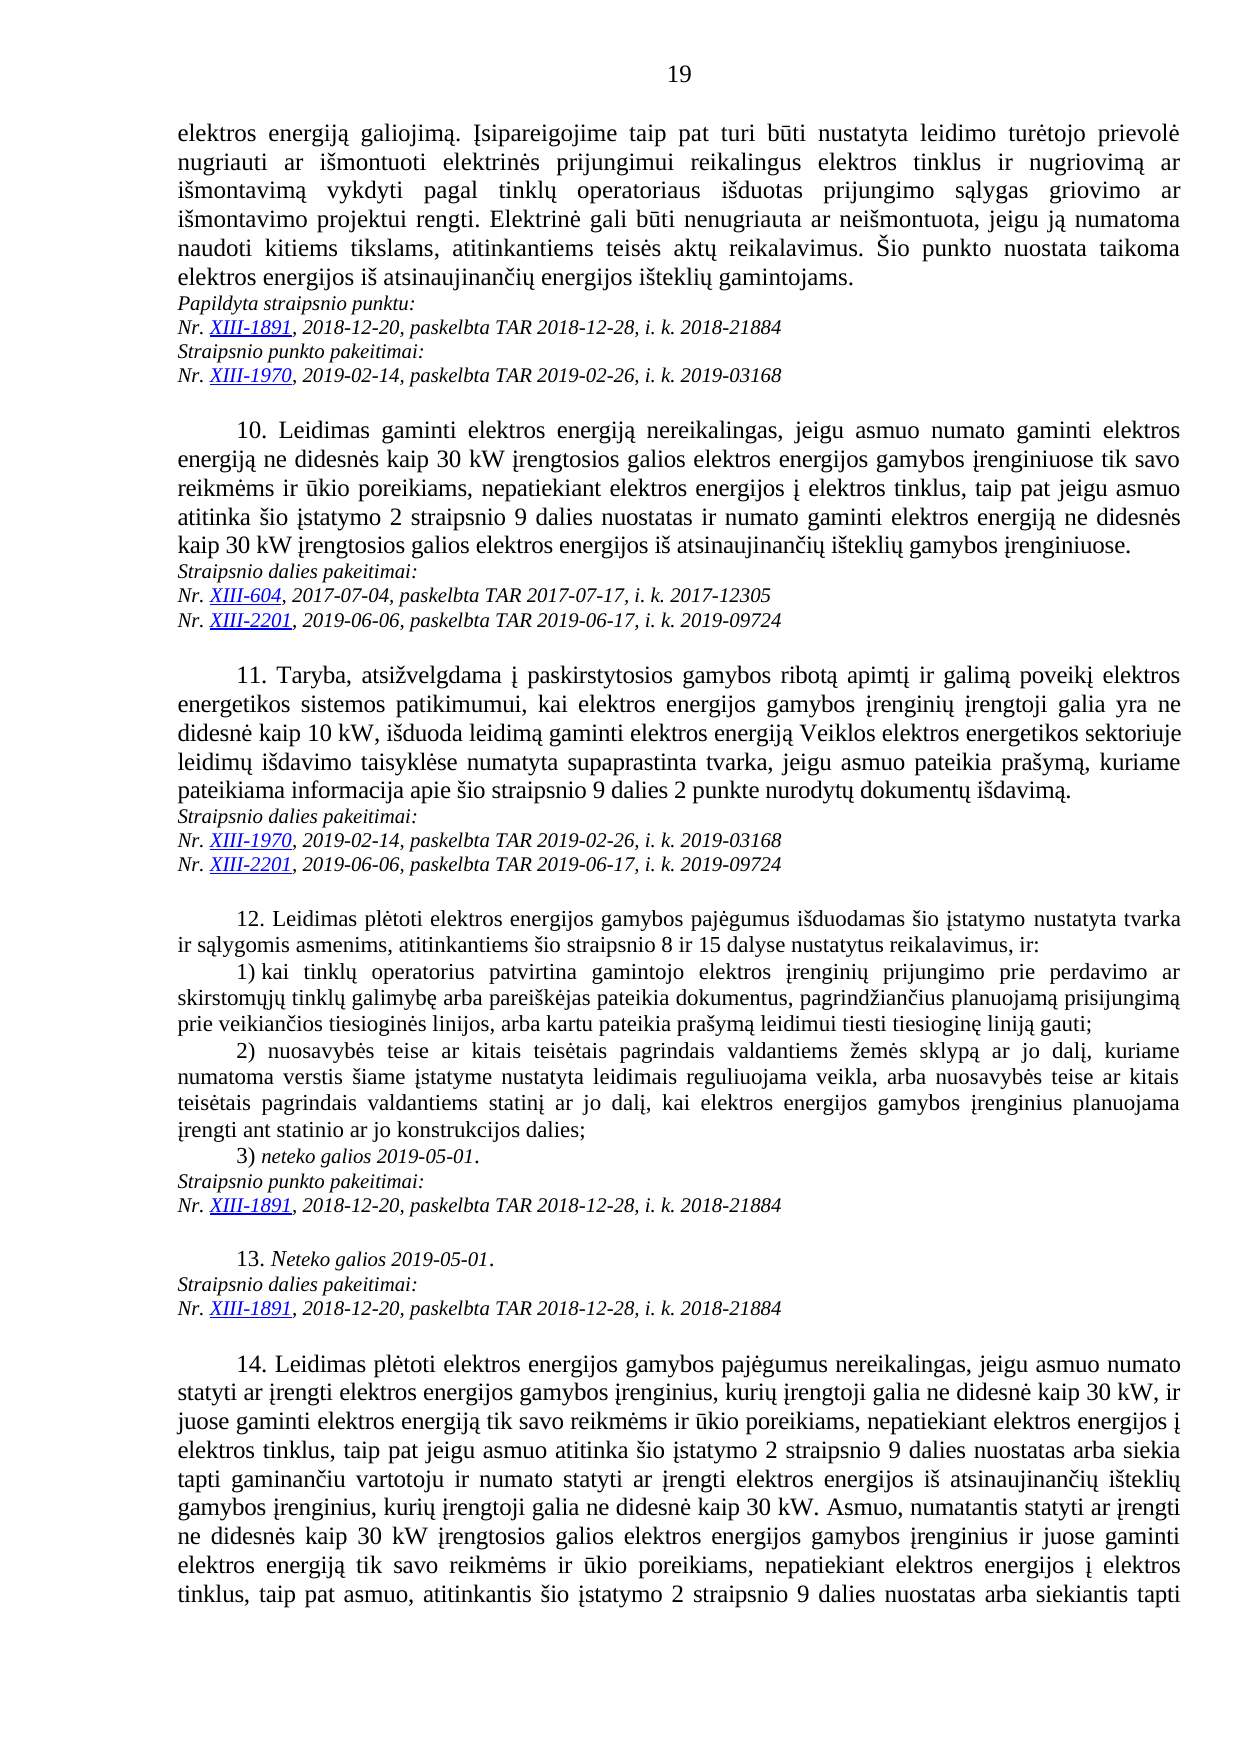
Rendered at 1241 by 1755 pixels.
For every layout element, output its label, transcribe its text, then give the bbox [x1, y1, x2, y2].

text Nr. XIII-2201, 2019-06-06, paskelbta TAR 2019-06-17, i. k. 2019-09724 [177, 607, 1181, 632]
text 13. Neteko galios 2019-05-01. [177, 1245, 1181, 1272]
text Nr. XIII-2201, 2019-06-06, paskelbta TAR 2019-06-17, i. k. 2019-09724 [177, 852, 1181, 876]
text Nr. XIII-604, 2017-07-04, paskelbta TAR 2017-07-17, i. k. 2017-12305 [177, 583, 1181, 607]
text 3) neteko galios 2019-05-01. [177, 1142, 1181, 1168]
text Straipsnio dalies pakeitimai: [177, 804, 1181, 828]
text Nr. XIII-1891, 2018-12-20, paskelbta TAR 2018-12-28, i. k. 2018-21884 [177, 1296, 1181, 1320]
text Nr. XIII-1891, 2018-12-20, paskelbta TAR 2018-12-28, i. k. 2018-21884 [177, 1193, 1181, 1217]
text Straipsnio punkto pakeitimai: [177, 1168, 1181, 1193]
text Nr. XIII-1970, 2019-02-14, paskelbta TAR 2019-02-26, i. k. 2019-03168 [177, 828, 1181, 852]
text Nr. XIII-1891, 2018-12-20, paskelbta TAR 2018-12-28, i. k. 2018-21884 [177, 315, 1181, 339]
text Straipsnio dalies pakeitimai: [177, 1272, 1181, 1296]
text elektros energiją galiojimą. Įsipareigojime taip pat turi būti nustatyta leidimo turėtojo prievolė nugriauti ar išmontuoti elektrinės prijungimui reikalingus elektros tinklus ir nugriovimą ar išmontavimą vykdyti pagal tinklų operatoriaus išduotas prijungimo sąlygas griovimo ar išmontavimo projektui rengti. Elektrinė gali būti nenugriauta ar neišmontuota, jeigu ją numatoma naudoti kitiems tikslams, atitinkantiems teisės aktų reikalavimus. Šio punkto nuostata taikoma elektros energijos iš atsinaujinančių energijos išteklių gamintojams. [177, 118, 1181, 291]
text 1) kai tinklų operatorius patvirtina gamintojo elektros įrenginių prijungimo prie perdavimo ar skirstomųjų tinklų galimybę arba pareiškėjas pateikia dokumentus, pagrindžiančius planuojamą prisijungimą prie veikiančios tiesioginės linijos, arba kartu pateikia prašymą leidimui tiesti tiesioginę liniją gauti; [177, 958, 1181, 1037]
text 2) nuosavybės teise ar kitais teisėtais pagrindais valdantiems žemės sklypą ar jo dalį, kuriame numatoma verstis šiame įstatyme nustatyta leidimais reguliuojama veikla, arba nuosavybės teise ar kitais teisėtais pagrindais valdantiems statinį ar jo dalį, kai elektros energijos gamybos įrenginius planuojama įrengti ant statinio ar jo konstrukcijos dalies; [177, 1037, 1181, 1142]
text Papildyta straipsnio punktu: [177, 291, 1181, 315]
text Straipsnio dalies pakeitimai: [177, 559, 1181, 583]
text Straipsnio punkto pakeitimai: [177, 339, 1181, 363]
text 14. Leidimas plėtoti elektros energijos gamybos pajėgumus nereikalingas, jeigu asmuo numato statyti ar įrengti elektros energijos gamybos įrenginius, kurių įrengtoji galia ne didesnė kaip 30 kW, ir juose gaminti elektros energiją tik savo reikmėms ir ūkio poreikiams, nepatiekiant elektros energijos į elektros tinklus, taip pat jeigu asmuo atitinka šio įstatymo 2 straipsnio 9 dalies nuostatas arba siekia tapti gaminančiu vartotoju ir numato statyti ar įrengti elektros energijos iš atsinaujinančių išteklių gamybos įrenginius, kurių įrengtoji galia ne didesnė kaip 30 kW. Asmuo, numatantis statyti ar įrengti ne didesnės kaip 30 kW įrengtosios galios elektros energijos gamybos įrenginius ir juose gaminti elektros energiją tik savo reikmėms ir ūkio poreikiams, nepatiekiant elektros energijos į elektros tinklus, taip pat asmuo, atitinkantis šio įstatymo 2 straipsnio 9 dalies nuostatas arba siekiantis tapti [177, 1349, 1181, 1607]
text 10. Leidimas gaminti elektros energiją nereikalingas, jeigu asmuo numato gaminti elektros energiją ne didesnės kaip 30 kW įrengtosios galios elektros energijos gamybos įrenginiuose tik savo reikmėms ir ūkio poreikiams, nepatiekiant elektros energijos į elektros tinklus, taip pat jeigu asmuo atitinka šio įstatymo 2 straipsnio 9 dalies nuostatas ir numato gaminti elektros energiją ne didesnės kaip 30 kW įrengtosios galios elektros energijos iš atsinaujinančių išteklių gamybos įrenginiuose. [177, 416, 1181, 559]
text Nr. XIII-1970, 2019-02-14, paskelbta TAR 2019-02-26, i. k. 2019-03168 [177, 363, 1181, 387]
text 12. Leidimas plėtoti elektros energijos gamybos pajėgumus išduodamas šio įstatymo nustatyta tvarka ir sąlygomis asmenims, atitinkantiems šio straipsnio 8 ir 15 dalyse nustatytus reikalavimus, ir: [177, 905, 1181, 958]
text 11. Taryba, atsižvelgdama į paskirstytosios gamybos ribotą apimtį ir galimą poveikį elektros energetikos sistemos patikimumui, kai elektros energijos gamybos įrenginių įrengtoji galia yra ne didesnė kaip 10 kW, išduoda leidimą gaminti elektros energiją Veiklos elektros energetikos sektoriuje leidimų išdavimo taisyklėse numatyta supaprastinta tvarka, jeigu asmuo pateikia prašymą, kuriame pateikiama informacija apie šio straipsnio 9 dalies 2 punkte nurodytų dokumentų išdavimą. [177, 660, 1181, 804]
